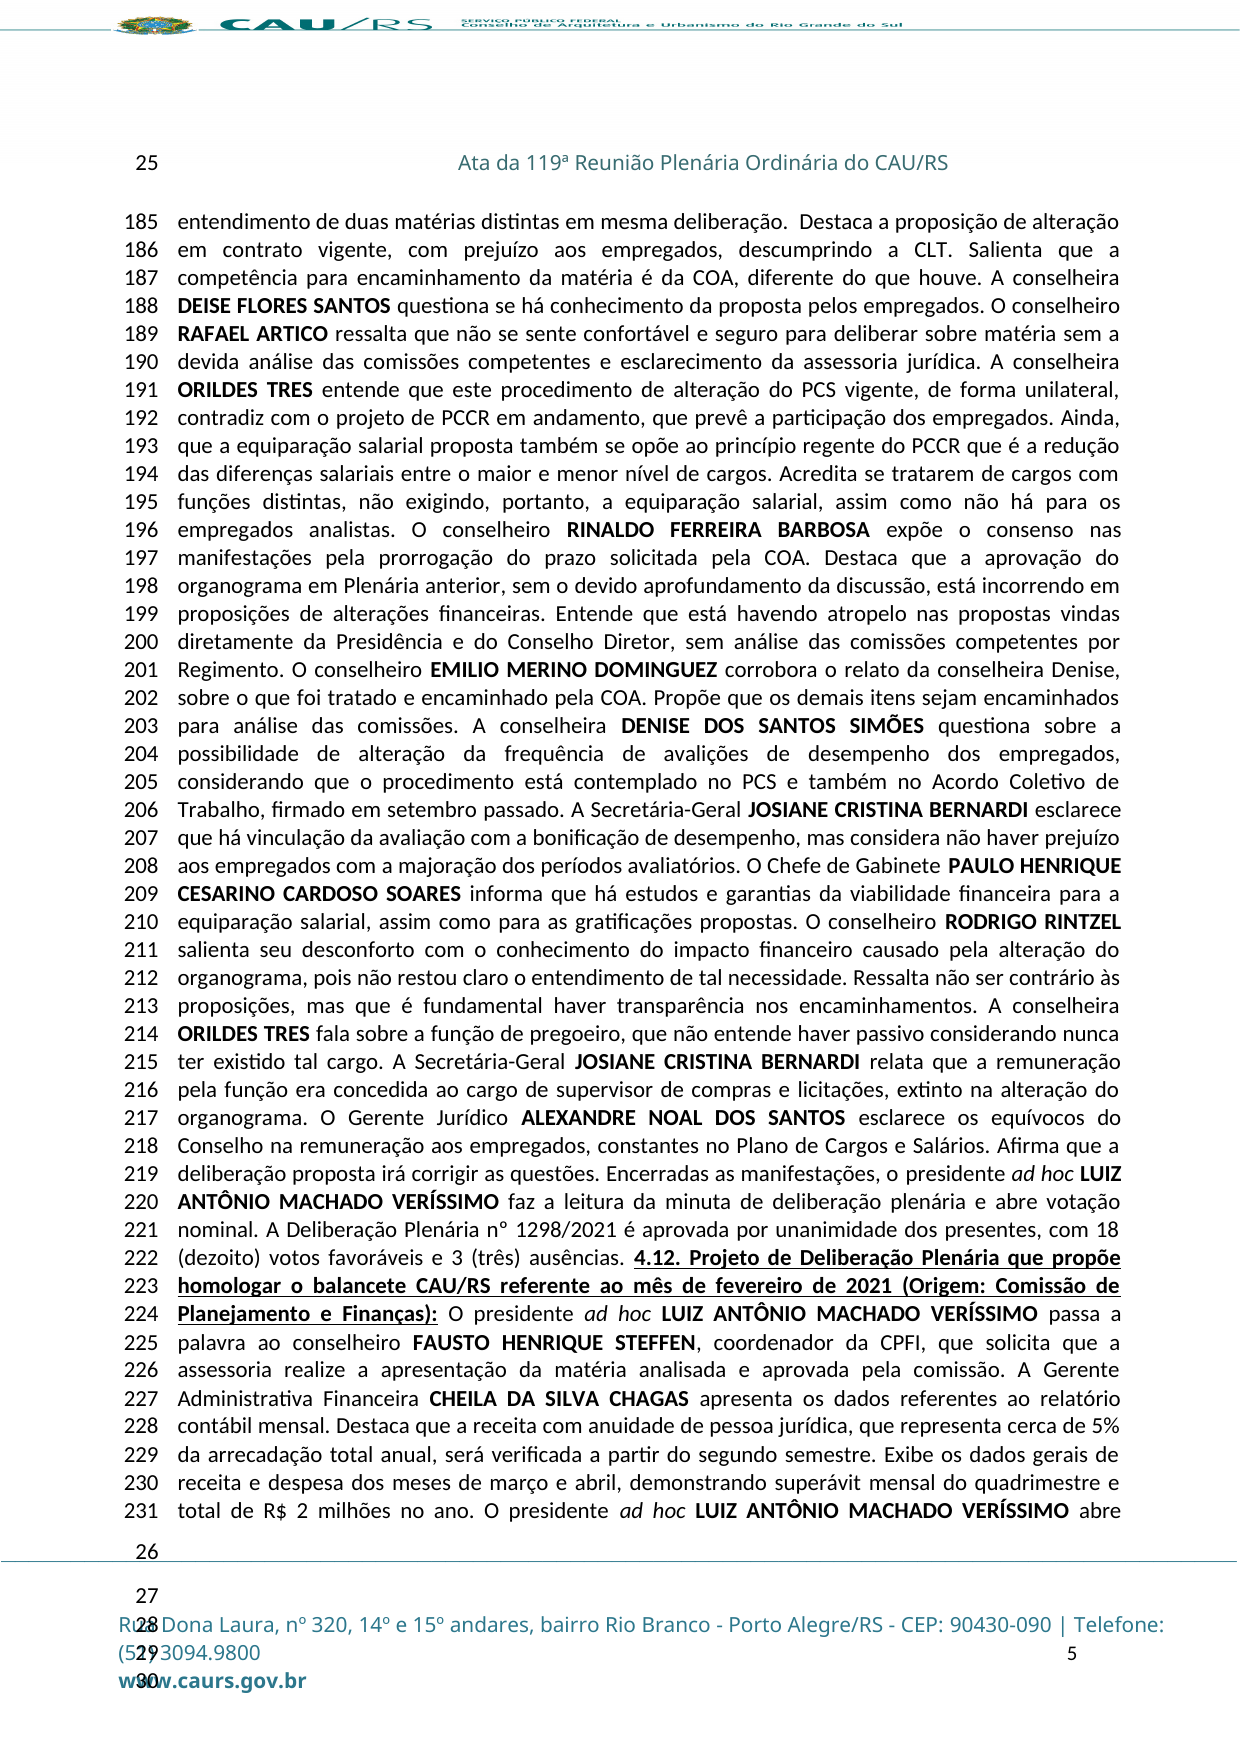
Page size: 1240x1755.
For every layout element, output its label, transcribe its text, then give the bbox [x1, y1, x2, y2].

list entendimento de duas matérias distintas em mesma deliberação. Destaca a proposição de alteração em contrato vigente, com prejuízo aos empregados, descumprindo a CLT. Salienta que a competência para encaminhamento da matéria é da COA, diferente do que houve. A conselheira DEISE FLORES SANTOS questiona se há conhecimento da proposta pelos empregados. O conselheiro RAFAEL ARTICO ressalta que não se sente confortável e seguro para deliberar sobre matéria sem a devida análise das comissões competentes e esclarecimento da assessoria jurídica. A conselheira ORILDES TRES entende que este procedimento de alteração do PCS vigente, de forma unilateral, contradiz com o projeto de PCCR em andamento, que prevê a participação dos empregados. Ainda, que a equiparação salarial proposta também se opõe ao princípio regente do PCCR que é a redução das diferenças salariais entre o maior e menor nível de cargos. Acredita se tratarem de cargos com funções distintas, não exigindo, portanto, a equiparação salarial, assim como não há para os empregados analistas. O conselheiro RINALDO FERREIRA BARBOSA expõe o consenso nas manifestações pela prorrogação do prazo solicitada pela COA. Destaca que a aprovação do organograma em Plenária anterior, sem o devido aprofundamento da discussão, está incorrendo em proposições de alterações financeiras. Entende que está havendo atropelo nas propostas vindas diretamente da Presidência e do Conselho Diretor, sem análise das comissões competentes por Regimento. O conselheiro EMILIO MERINO DOMINGUEZ corrobora o relato da conselheira Denise, sobre o que foi tratado e encaminhado pela COA. Propõe que os demais itens sejam encaminhados para análise das comissões. A conselheira DENISE DOS SANTOS SIMÕES questiona sobre a possibilidade de alteração da frequência de avalições de desempenho dos empregados, considerando que o procedimento está contemplado no PCS e também no Acordo Coletivo de Trabalho, firmado em setembro passado. A Secretária-Geral JOSIANE CRISTINA BERNARDI esclarece que há vinculação da avaliação com a bonificação de desempenho, mas considera não haver prejuízo aos empregados com a majoração dos períodos avaliatórios. O Chefe de Gabinete PAULO HENRIQUE CESARINO CARDOSO SOARES informa que há estudos e garantias da viabilidade financeira para a equiparação salarial, assim como para as gratificações propostas. O conselheiro RODRIGO RINTZEL salienta seu desconforto com o conhecimento do impacto financeiro causado pela alteração do organograma, pois não restou claro o entendimento de tal necessidade. Ressalta não ser contrário às proposições, mas que é fundamental haver transparência nos encaminhamentos. A conselheira ORILDES TRES fala sobre a função de pregoeiro, que não entende haver passivo considerando nunca ter existido tal cargo. A Secretária-Geral JOSIANE CRISTINA BERNARDI relata que a remuneração pela função era concedida ao cargo de supervisor de compras e licitações, extinto na alteração do organograma. O Gerente Jurídico ALEXANDRE NOAL DOS SANTOS esclarece os equívocos do Conselho na remuneração aos empregados, constantes no Plano de Cargos e Salários. Afirma que a deliberação proposta irá corrigir as questões. Encerradas as manifestações, o presidente ad hoc LUIZ ANTÔNIO MACHADO VERÍSSIMO faz a leitura da minuta de deliberação plenária e abre votação nominal. A Deliberação Plenária nº 1298/2021 é aprovada por unanimidade dos presentes, com 18 (dezoito) votos favoráveis e 3 (três) ausências. 4.12. Projeto de Deliberação Plenária que propõe homologar o balancete CAU/RS referente ao mês de fevereiro de 2021 (Origem: Comissão de [177, 207, 1121, 1296]
list Planejamento e Finanças): O presidente ad hoc LUIZ ANTÔNIO MACHADO VERÍSSIMO passa a palavra ao conselheiro FAUSTO HENRIQUE STEFFEN, coordenador da CPFI, que solicita que a assessoria realize a apresentação da matéria analisada e aprovada pela comissão. A Gerente Administrativa Financeira CHEILA DA SILVA CHAGAS apresenta os dados referentes ao relatório contábil mensal. Destaca que a receita com anuidade de pessoa jurídica, que representa cerca de 5% da arrecadação total anual, será verificada a partir do segundo semestre. Exibe os dados gerais de receita e despesa dos meses de março e abril, demonstrando superávit mensal do quadrimestre e total de R$ 2 milhões no ano. O presidente ad hoc LUIZ ANTÔNIO MACHADO VERÍSSIMO abre [177, 1297, 1121, 1524]
